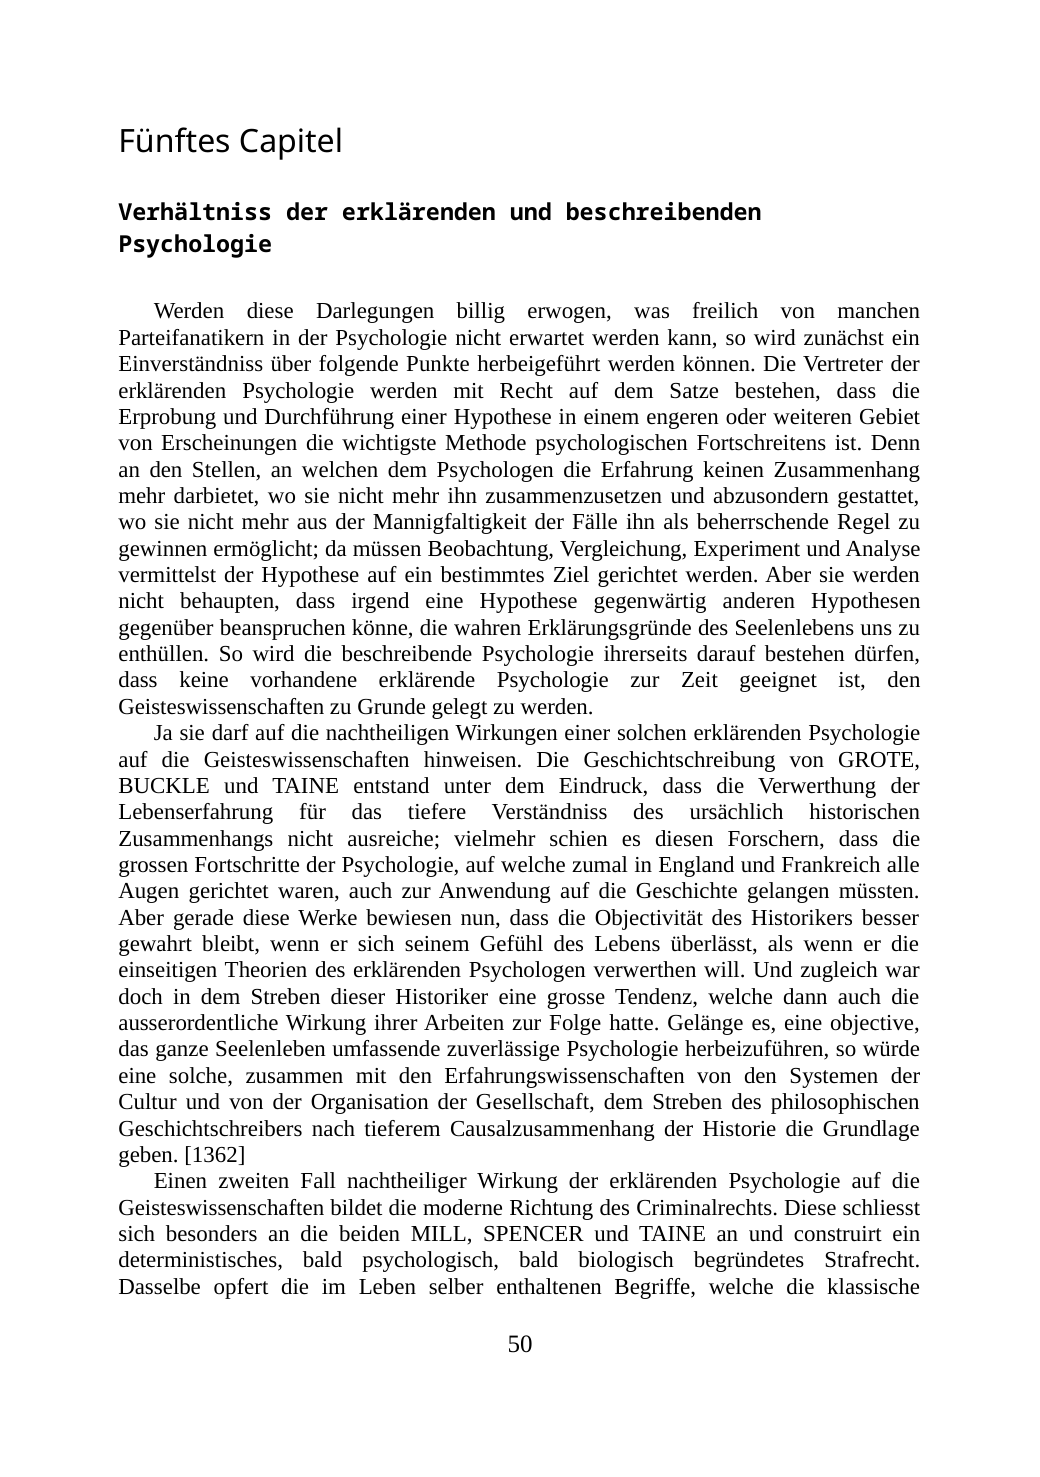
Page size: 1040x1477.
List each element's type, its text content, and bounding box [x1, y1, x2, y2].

subtitle Verhältniss der erklärenden und beschreibenden Psychologie [118, 195, 921, 259]
text Werden diese Darlegungen billig erwogen, was freilich von manchen Parteifanatikern in der Psychologie nicht erwartet werden kann, so wird zunächst ein Einverständniss über folgende Punkte herbeigeführt werden können. Die Vertreter der erklärenden Psychologie werden mit Recht auf dem Satze bestehen, dass die Erprobung und Durchführung einer Hypothese in einem engeren oder weiteren Gebiet von Erscheinungen die wichtigste Methode psychologischen Fortschreitens ist. Denn an den Stellen, an welchen dem Psychologen die Erfahrung keinen Zusammenhang mehr darbietet, wo sie nicht mehr ihn zusammenzusetzen und abzusondern gestattet, wo sie nicht mehr aus der Mannigfaltigkeit der Fälle ihn als beherrschende Regel zu gewinnen ermöglicht; da müssen Beobachtung, Vergleichung, Experiment und Analyse vermittelst der Hypothese auf ein bestimmtes Ziel gerichtet werden. Aber sie werden nicht behaupten, dass irgend eine Hypothese gegenwärtig anderen Hypothesen gegenüber beanspruchen könne, die wahren Erklärungsgründe des Seelenlebens uns zu enthüllen. So wird die beschreibende Psychologie ihrerseits darauf bestehen dürfen, dass keine vorhandene erklärende Psychologie zur Zeit geeignet ist, den Geisteswissenschaften zu Grunde gelegt zu werden. [118, 298, 921, 719]
text Einen zweiten Fall nachtheiliger Wirkung der erklärenden Psychologie auf die Geisteswissenschaften bildet die moderne Richtung des Criminalrechts. Diese schliesst sich besonders an die beiden MILL, SPENCER und TAINE an und construirt ein deterministisches, bald psychologisch, bald biologisch begründetes Strafrecht. Dasselbe opfert die im Leben selber enthaltenen Begriffe, welche die klassische [118, 1167, 921, 1299]
subtitle Fünftes Capitel [118, 118, 921, 162]
text Ja sie darf auf die nachtheiligen Wirkungen einer solchen erklärenden Psychologie auf die Geisteswissenschaften hinweisen. Die Geschichtschreibung von GROTE, BUCKLE und TAINE entstand unter dem Eindruck, dass die Verwerthung der Lebenserfahrung für das tiefere Verständniss des ursächlich historischen Zusammenhangs nicht ausreiche; vielmehr schien es diesen Forschern, dass die grossen Fortschritte der Psychologie, auf welche zumal in England und Frankreich alle Augen gerichtet waren, auch zur Anwendung auf die Geschichte gelangen müssten. Aber gerade diese Werke bewiesen nun, dass die Objectivität des Historikers besser gewahrt bleibt, wenn er sich seinem Gefühl des Lebens überlässt, als wenn er die einseitigen Theorien des erklärenden Psychologen verwerthen will. Und zugleich war doch in dem Streben dieser Historiker eine grosse Tendenz, welche dann auch die ausserordentliche Wirkung ihrer Arbeiten zur Folge hatte. Gelänge es, eine objective, das ganze Seelenleben umfassende zuverlässige Psychologie herbeizuführen, so würde eine solche, zusammen mit den Erfahrungswissenschaften von den Systemen der Cultur und von der Organisation der Gesellschaft, dem Streben des philosophischen Geschichtschreibers nach tieferem Causalzusammenhang der Historie die Grundlage geben. [1362] [118, 719, 921, 1167]
